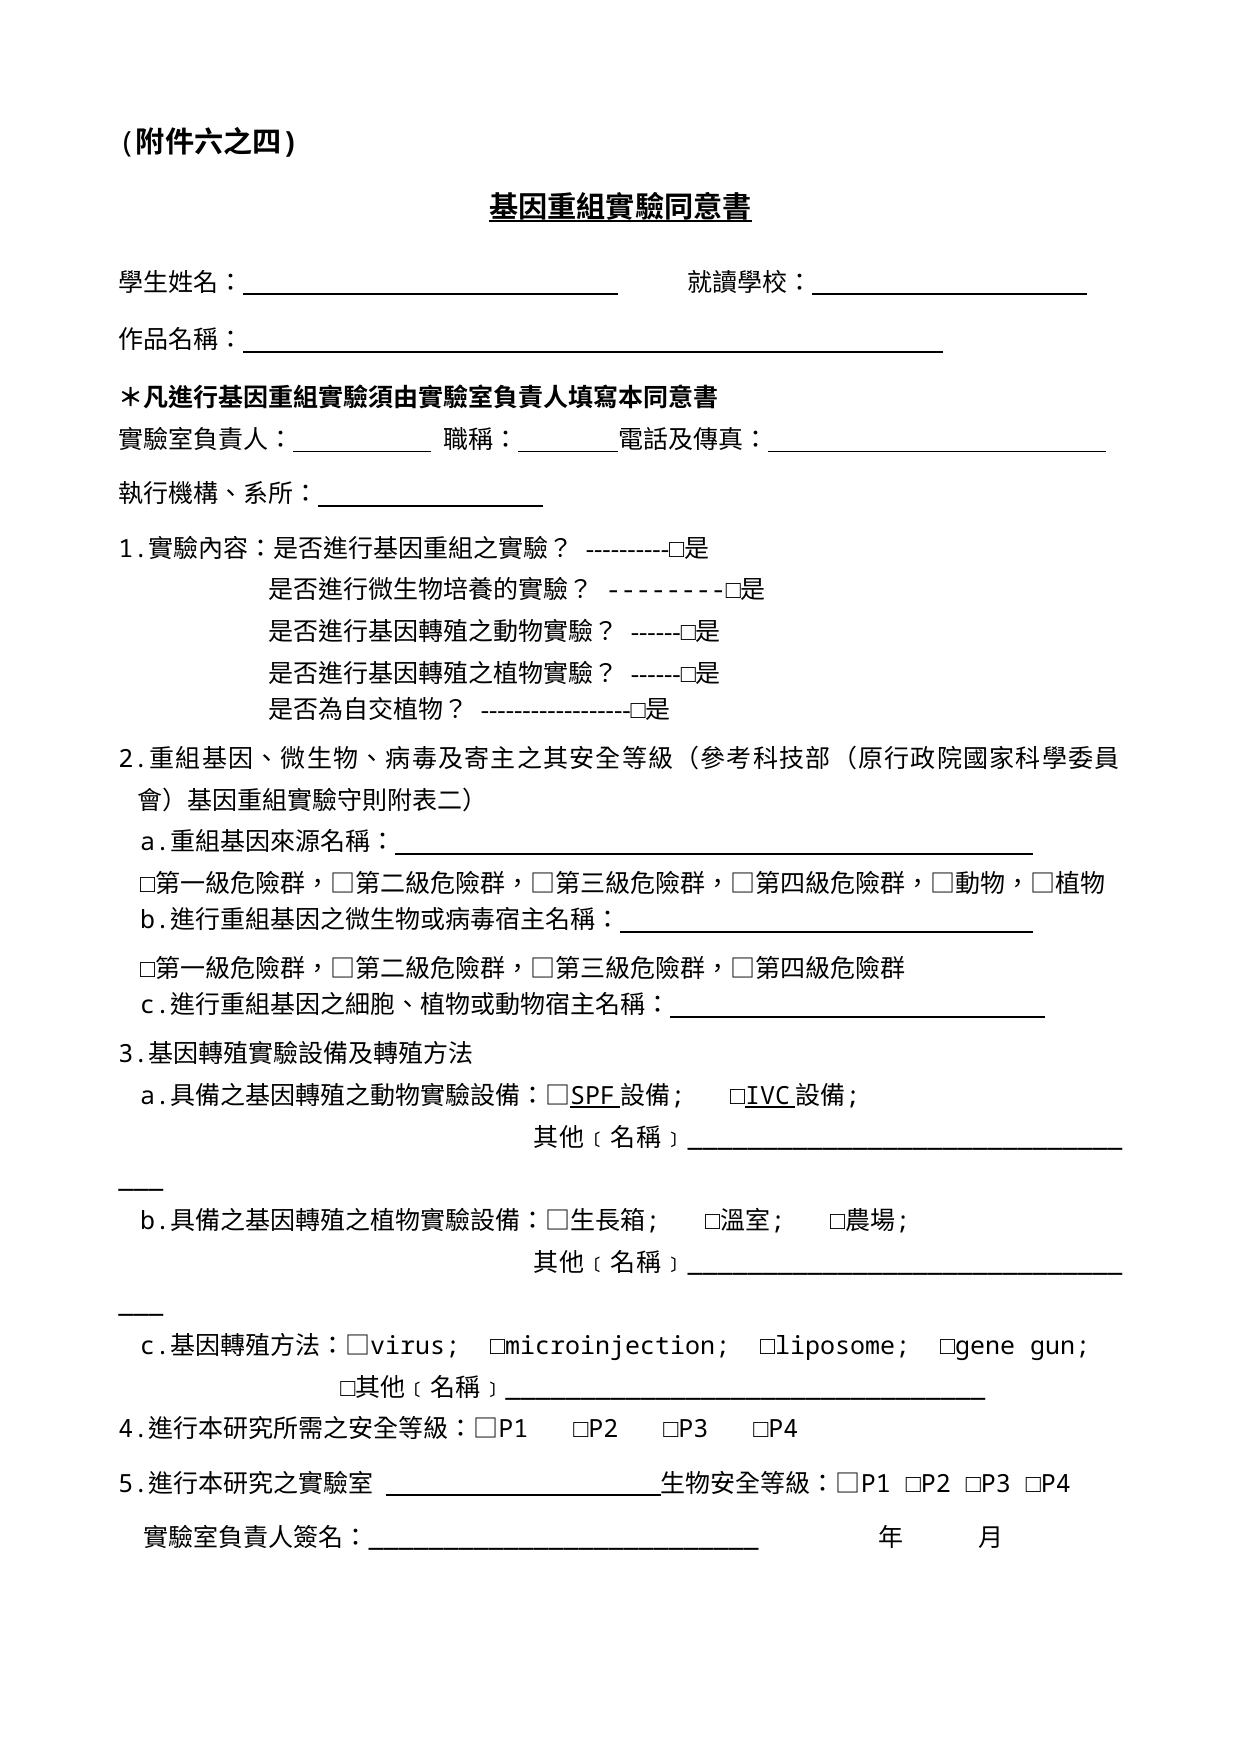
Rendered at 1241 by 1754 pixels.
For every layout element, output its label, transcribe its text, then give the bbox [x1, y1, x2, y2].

text 1.實驗內容：是否進行基因重組之實驗？ ----------□是 [118, 523, 1122, 564]
text b.進行重組基因之微生物或病毒宿主名稱： [118, 900, 1122, 936]
text 4.進行本研究所需之安全等級：□P1 □P2 □P3 □P4 [118, 1403, 1122, 1445]
text c.進行重組基因之細胞、植物或動物宿主名稱： [118, 985, 1122, 1021]
text 是否為自交植物？ ------------------□是 [118, 689, 1122, 726]
text a.具備之基因轉殖之動物實驗設備：□SPF設備; □IVC設備; [118, 1070, 1122, 1112]
text (附件六之四) [118, 118, 1122, 161]
text 3.基因轉殖實驗設備及轉殖方法 [118, 1028, 1122, 1070]
text 執行機構、系所： [118, 468, 1122, 510]
text 作品名稱： [118, 314, 1122, 356]
text 其他﹝名稱﹞________________________________ [118, 1237, 1122, 1320]
text □其他﹝名稱﹞________________________________ [340, 1362, 1122, 1403]
text 是否進行微生物培養的實驗？ --------□是 [118, 564, 1122, 606]
text 是否進行基因轉殖之動物實驗？ ------□是 [118, 606, 1122, 648]
text □第一級危險群，□第二級危險群，□第三級危險群，□第四級危險群，□動物，□植物 [118, 858, 1122, 900]
text 是否進行基因轉殖之植物實驗？ ------□是 [118, 648, 1122, 689]
text 基因重組實驗同意書 [118, 183, 1122, 226]
text b.具備之基因轉殖之植物實驗設備：□生長箱; □溫室; □農場; [118, 1195, 1122, 1237]
text 5.進行本研究之實驗室 生物安全等級：□P1 □P2 □P3 □P4 [118, 1458, 1122, 1499]
text 實驗室負責人： 職稱： 電話及傳真： [118, 414, 1122, 456]
text □第一級危險群，□第二級危險群，□第三級危險群，□第四級危險群 [118, 943, 1122, 985]
text 學生姓名： 就讀學校： [118, 257, 1122, 298]
text 其他﹝名稱﹞________________________________ [118, 1112, 1122, 1195]
text a.重組基因來源名稱： [118, 816, 1122, 858]
text ＊凡進行基因重組實驗須由實驗室負責人填寫本同意書 [118, 372, 1122, 414]
text 2.重組基因、微生物、病毒及寄主之其安全等級（參考科技部（原行政院國家科學委員會）基因重組實驗守則附表二） [118, 733, 1122, 816]
text 實驗室負責人簽名：__________________________ 年 月 [118, 1512, 1122, 1554]
text c.基因轉殖方法：□virus; □microinjection; □liposome; □gene gun; [118, 1320, 1122, 1362]
